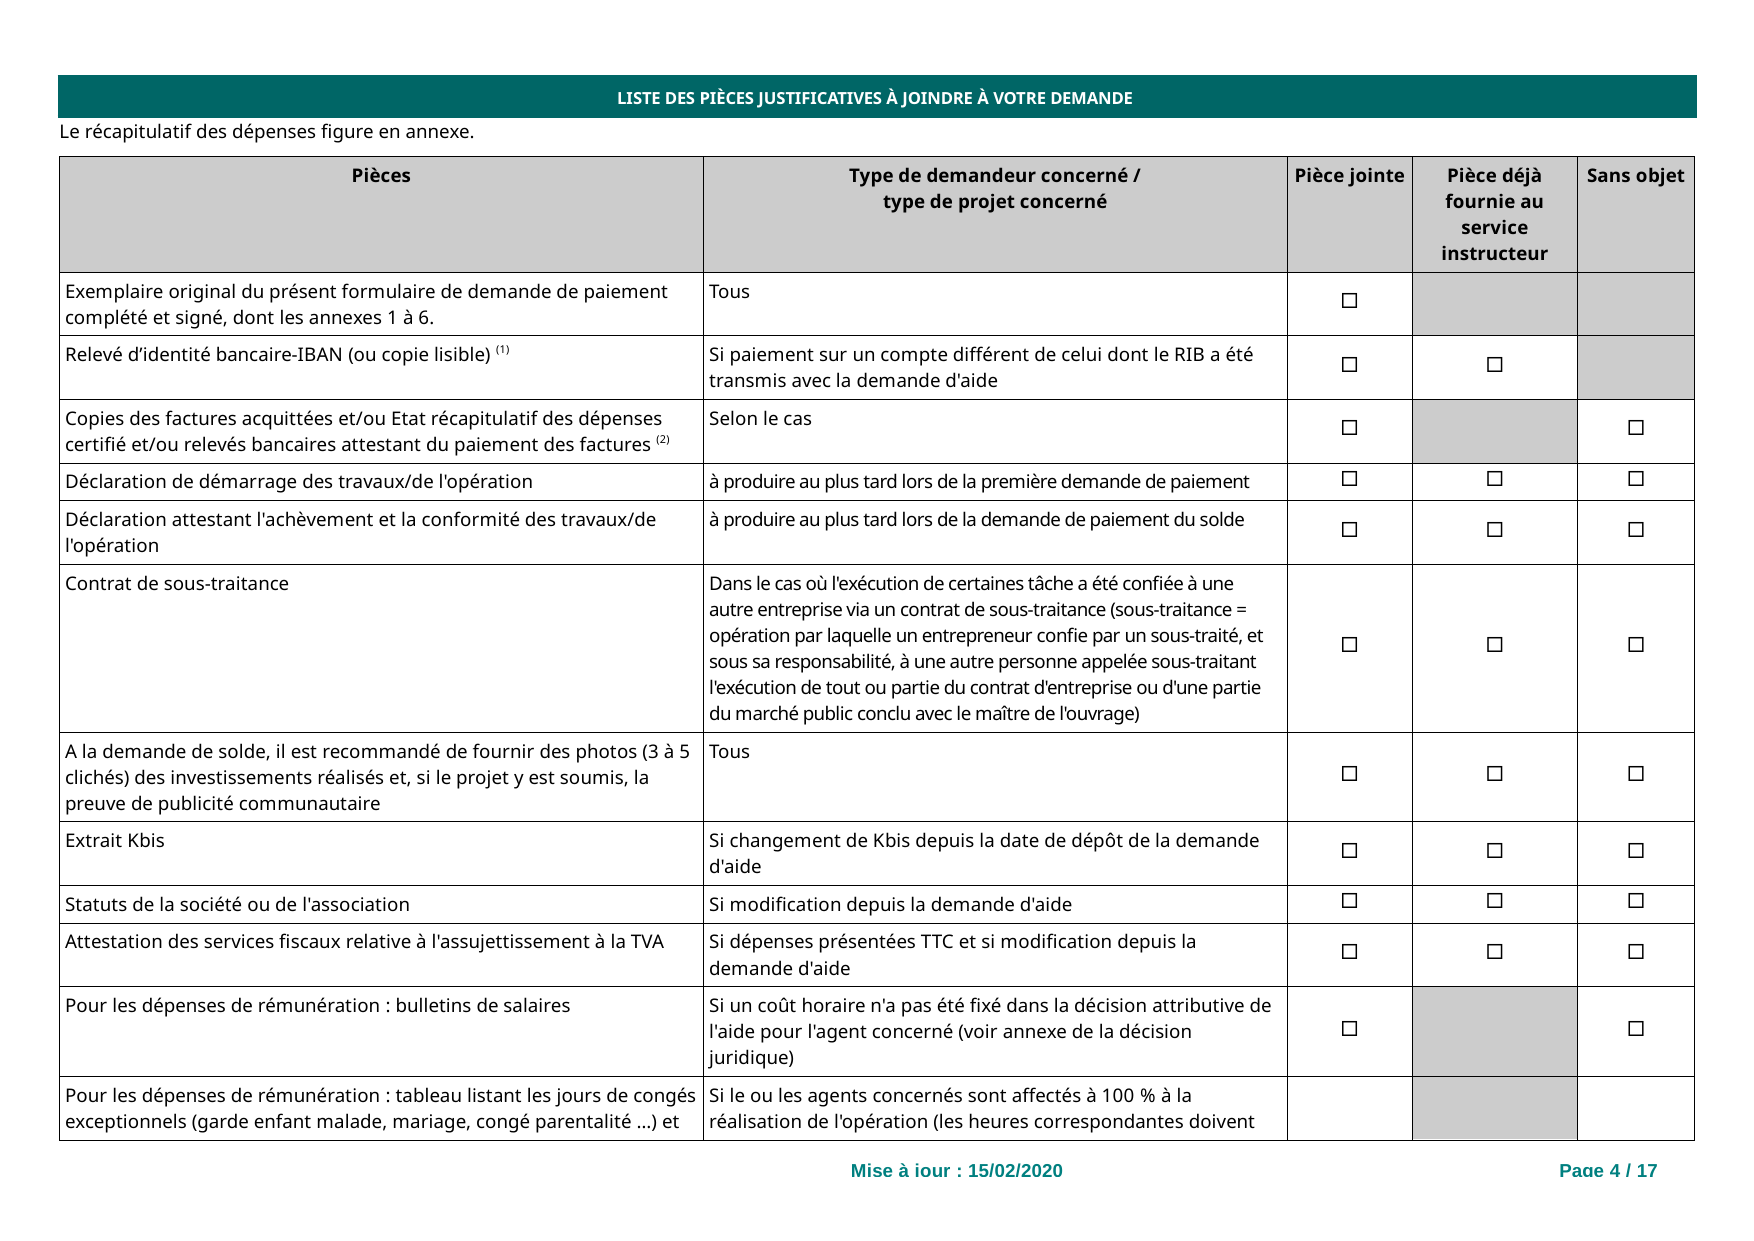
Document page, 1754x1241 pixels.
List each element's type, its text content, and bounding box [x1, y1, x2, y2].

table_cell  [1413, 822, 1577, 885]
table_cell  [1288, 987, 1412, 1076]
table_cell  [1288, 464, 1412, 500]
table_cell  [1413, 924, 1577, 986]
table_cell Si modification depuis la demande d'aide [704, 886, 1287, 923]
table_cell  [1288, 924, 1412, 986]
table_cell  [1413, 336, 1577, 399]
table_cell  [1413, 733, 1577, 821]
table_cell  [1413, 501, 1577, 564]
table_cell  [1413, 464, 1577, 500]
table_header Type de demandeur concerné / type de projet concerné [704, 157, 1287, 272]
table_cell Si dépenses présentées TTC et si modification depuis la demande d'aide [704, 924, 1287, 986]
table_cell Exemplaire original du présent formulaire de demande de paiement complété et signé, dont les annexes 1 à 6. [60, 273, 703, 335]
table_cell [1413, 1077, 1577, 1139]
table_cell [1288, 1077, 1412, 1139]
table_header Pièce déjà fournie au service instructeur [1413, 157, 1577, 272]
table_cell [1578, 273, 1694, 335]
table_cell à produire au plus tard lors de la première demande de paiement [704, 464, 1287, 500]
table_cell  [1578, 464, 1694, 500]
table_header Pièce jointe [1288, 157, 1412, 272]
table_cell Pour les dépenses de rémunération : bulletins de salaires [60, 987, 703, 1076]
table_cell Copies des factures acquittées et/ou Etat récapitulatif des dépenses certifié et/ou relevés bancaires attestant du paiement des factures (2) [60, 400, 703, 463]
table_cell Déclaration attestant l'achèvement et la conformité des travaux/de l'opération [60, 501, 703, 564]
table_cell [1578, 336, 1694, 399]
table_cell Si paiement sur un compte différent de celui dont le RIB a été transmis avec la demande d'aide [704, 336, 1287, 399]
table_cell Pour les dépenses de rémunération : tableau listant les jours de congés exceptionnels (garde enfant malade, mariage, congé parentalité …) et [60, 1077, 703, 1139]
table_cell Si changement de Kbis depuis la date de dépôt de la demande d'aide [704, 822, 1287, 885]
table_header Liste des pièces justificatives à joindre à votre demande [61, 78, 1693, 115]
table_cell Statuts de la société ou de l'association [60, 886, 703, 923]
table_cell [1413, 987, 1577, 1076]
table_cell  [1288, 733, 1412, 821]
table_cell à produire au plus tard lors de la demande de paiement du solde [704, 501, 1287, 564]
table_cell Dans le cas où l'exécution de certaines tâche a été confiée à une autre entreprise via un contrat de sous-traitance (sous-traitance = opération par laquelle un entrepreneur confie par un sous-traité, et sous sa responsabilité, à une autre personne appelée sous-traitant l'exécution de tout ou partie du contrat d'entreprise ou d'une partie du marché public conclu avec le maître de l'ouvrage) [704, 565, 1287, 732]
table_cell  [1578, 400, 1694, 463]
table_cell  [1578, 501, 1694, 564]
table_cell  [1288, 822, 1412, 885]
table_cell Contrat de sous-traitance [60, 565, 703, 732]
table_cell Relevé d’identité bancaire-IBAN (ou copie lisible) (1) [60, 336, 703, 399]
table_cell  [1288, 400, 1412, 463]
table_cell  [1288, 501, 1412, 564]
table_cell A la demande de solde, il est recommandé de fournir des photos (3 à 5 clichés) des investissements réalisés et, si le projet y est soumis, la preuve de publicité communautaire [60, 733, 703, 821]
table_cell [1413, 400, 1577, 463]
table_cell  [1578, 822, 1694, 885]
table_cell  [1578, 733, 1694, 821]
table_cell  [1578, 886, 1694, 923]
table_cell Selon le cas [704, 400, 1287, 463]
table_cell [1578, 1077, 1694, 1139]
table_cell Tous [704, 273, 1287, 335]
table_cell Déclaration de démarrage des travaux/de l'opération [60, 464, 703, 500]
table_cell  [1288, 273, 1412, 335]
table_cell Extrait Kbis [60, 822, 703, 885]
table_cell Si le ou les agents concernés sont affectés à 100 % à la réalisation de l'opération (les heures correspondantes doivent [704, 1077, 1287, 1139]
table_header Pièces [60, 157, 703, 272]
table_cell Tous [704, 733, 1287, 821]
table_cell [1413, 273, 1577, 335]
table_cell  [1288, 336, 1412, 399]
table_cell Si un coût horaire n'a pas été fixé dans la décision attributive de l'aide pour l'agent concerné (voir annexe de la décision juridique) [704, 987, 1287, 1076]
table_cell  [1413, 886, 1577, 923]
table_cell  [1288, 565, 1412, 732]
table_cell  [1578, 924, 1694, 986]
table_header Sans objet [1578, 157, 1694, 272]
table_cell  [1578, 987, 1694, 1076]
table_cell Attestation des services fiscaux relative à l'assujettissement à la TVA [60, 924, 703, 986]
table_cell  [1578, 565, 1694, 732]
text Le récapitulatif des dépenses figure en annexe. [59, 118, 1695, 144]
table_cell  [1288, 886, 1412, 923]
table_cell  [1413, 565, 1577, 732]
